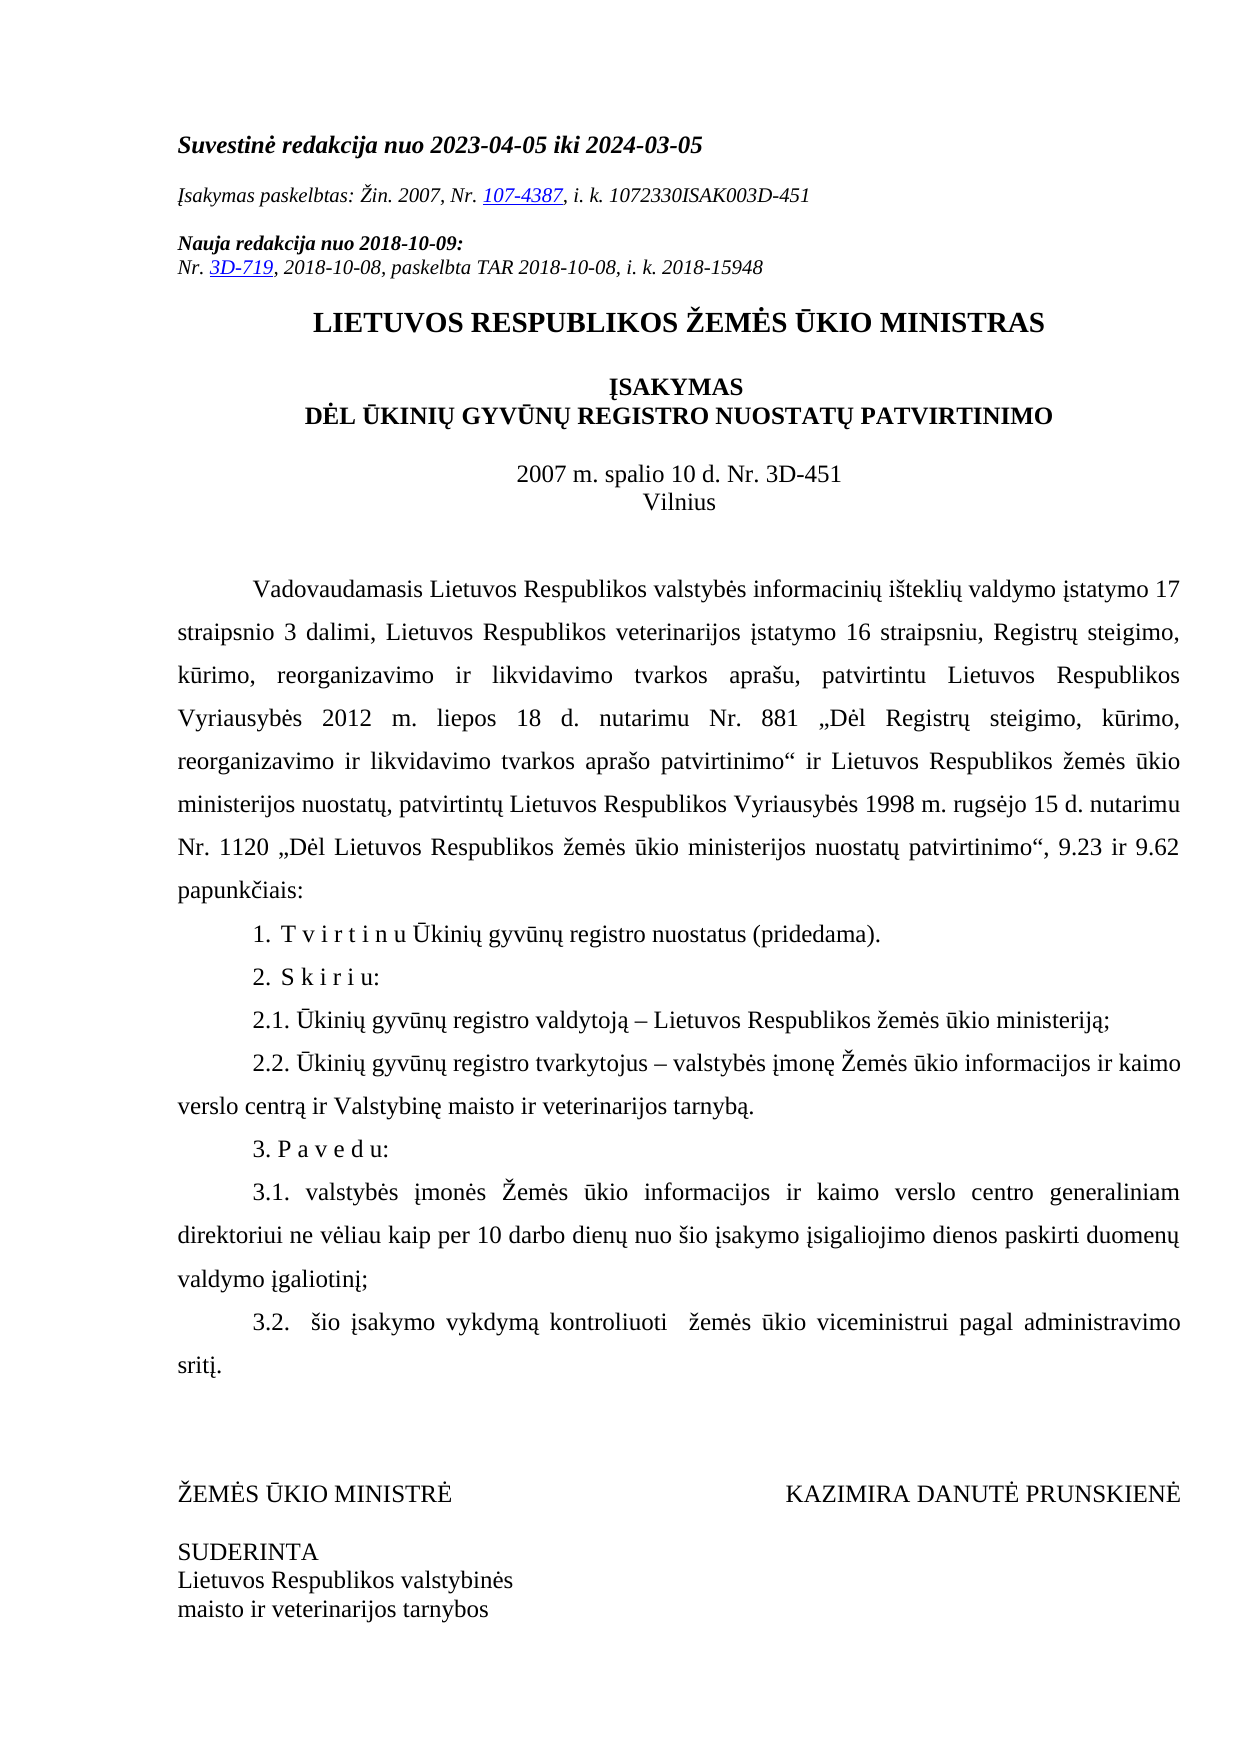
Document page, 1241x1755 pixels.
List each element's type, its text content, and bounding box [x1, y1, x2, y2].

text ĮSAKYMAS [177, 372, 1181, 401]
text Vadovaudamasis Lietuvos Respublikos valstybės informacinių išteklių valdymo įstatymo 17 straipsnio 3 dalimi, Lietuvos Respublikos veterinarijos įstatymo 16 straipsniu, Registrų steigimo, kūrimo, reorganizavimo ir likvidavimo tvarkos aprašu, patvirtintu Lietuvos Respublikos Vyriausybės 2012 m. liepos 18 d. nutarimu Nr. 881 „Dėl Registrų steigimo, kūrimo, reorganizavimo ir likvidavimo tvarkos aprašo patvirtinimo“ ir Lietuvos Respublikos žemės ūkio ministerijos nuostatų, patvirtintų Lietuvos Respublikos Vyriausybės 1998 m. rugsėjo 15 d. nutarimu Nr. 1120 „Dėl Lietuvos Respublikos žemės ūkio ministerijos nuostatų patvirtinimo“, 9.23 ir 9.62 papunkčiais: [177, 574, 1181, 904]
text LIETUVOS RESPUBLIKOS ŽEMĖS ŪKIO MINISTRAS [177, 305, 1181, 339]
text 2. S k i r i u: [177, 962, 1181, 991]
text 2007 m. spalio 10 d. Nr. 3D-451 [177, 459, 1181, 487]
text maisto ir veterinarijos tarnybos [177, 1594, 1181, 1623]
text Nr. 3D-719, 2018-10-08, paskelbta TAR 2018-10-08, i. k. 2018-15948 [177, 255, 1181, 279]
text Vilnius [177, 487, 1181, 516]
text DĖL ŪKINIŲ GYVŪNŲ REGISTRO NUOSTATŲ PATVIRTINIMO [177, 401, 1181, 430]
text SUDERINTA [177, 1537, 1181, 1566]
text Nauja redakcija nuo 2018-10-09: [177, 231, 1181, 255]
text ŽEMĖS ŪKIO MINISTRĖ KAZIMIRA DANUTĖ PRUNSKIENĖ [177, 1479, 1181, 1508]
text 3. P a v e d u: [177, 1134, 1181, 1163]
text 3.2. šio įsakymo vykdymą kontroliuoti žemės ūkio viceministrui pagal administravimo sritį. [177, 1307, 1181, 1379]
text 2.1. Ūkinių gyvūnų registro valdytoją – Lietuvos Respublikos žemės ūkio ministeriją; [177, 1005, 1181, 1034]
text Suvestinė redakcija nuo 2023-04-05 iki 2024-03-05 [177, 130, 1181, 159]
text Lietuvos Respublikos valstybinės [177, 1566, 1181, 1594]
text Įsakymas paskelbtas: Žin. 2007, Nr. 107-4387, i. k. 1072330ISAK003D-451 [177, 183, 1181, 207]
text 3.1. valstybės įmonės Žemės ūkio informacijos ir kaimo verslo centro generaliniam direktoriui ne vėliau kaip per 10 darbo dienų nuo šio įsakymo įsigaliojimo dienos paskirti duomenų valdymo įgaliotinį; [177, 1177, 1181, 1292]
text 1. T v i r t i n u Ūkinių gyvūnų registro nuostatus (pridedama). [177, 919, 1181, 947]
text 2.2. Ūkinių gyvūnų registro tvarkytojus – valstybės įmonę Žemės ūkio informacijos ir kaimo verslo centrą ir Valstybinę maisto ir veterinarijos tarnybą. [177, 1048, 1181, 1120]
